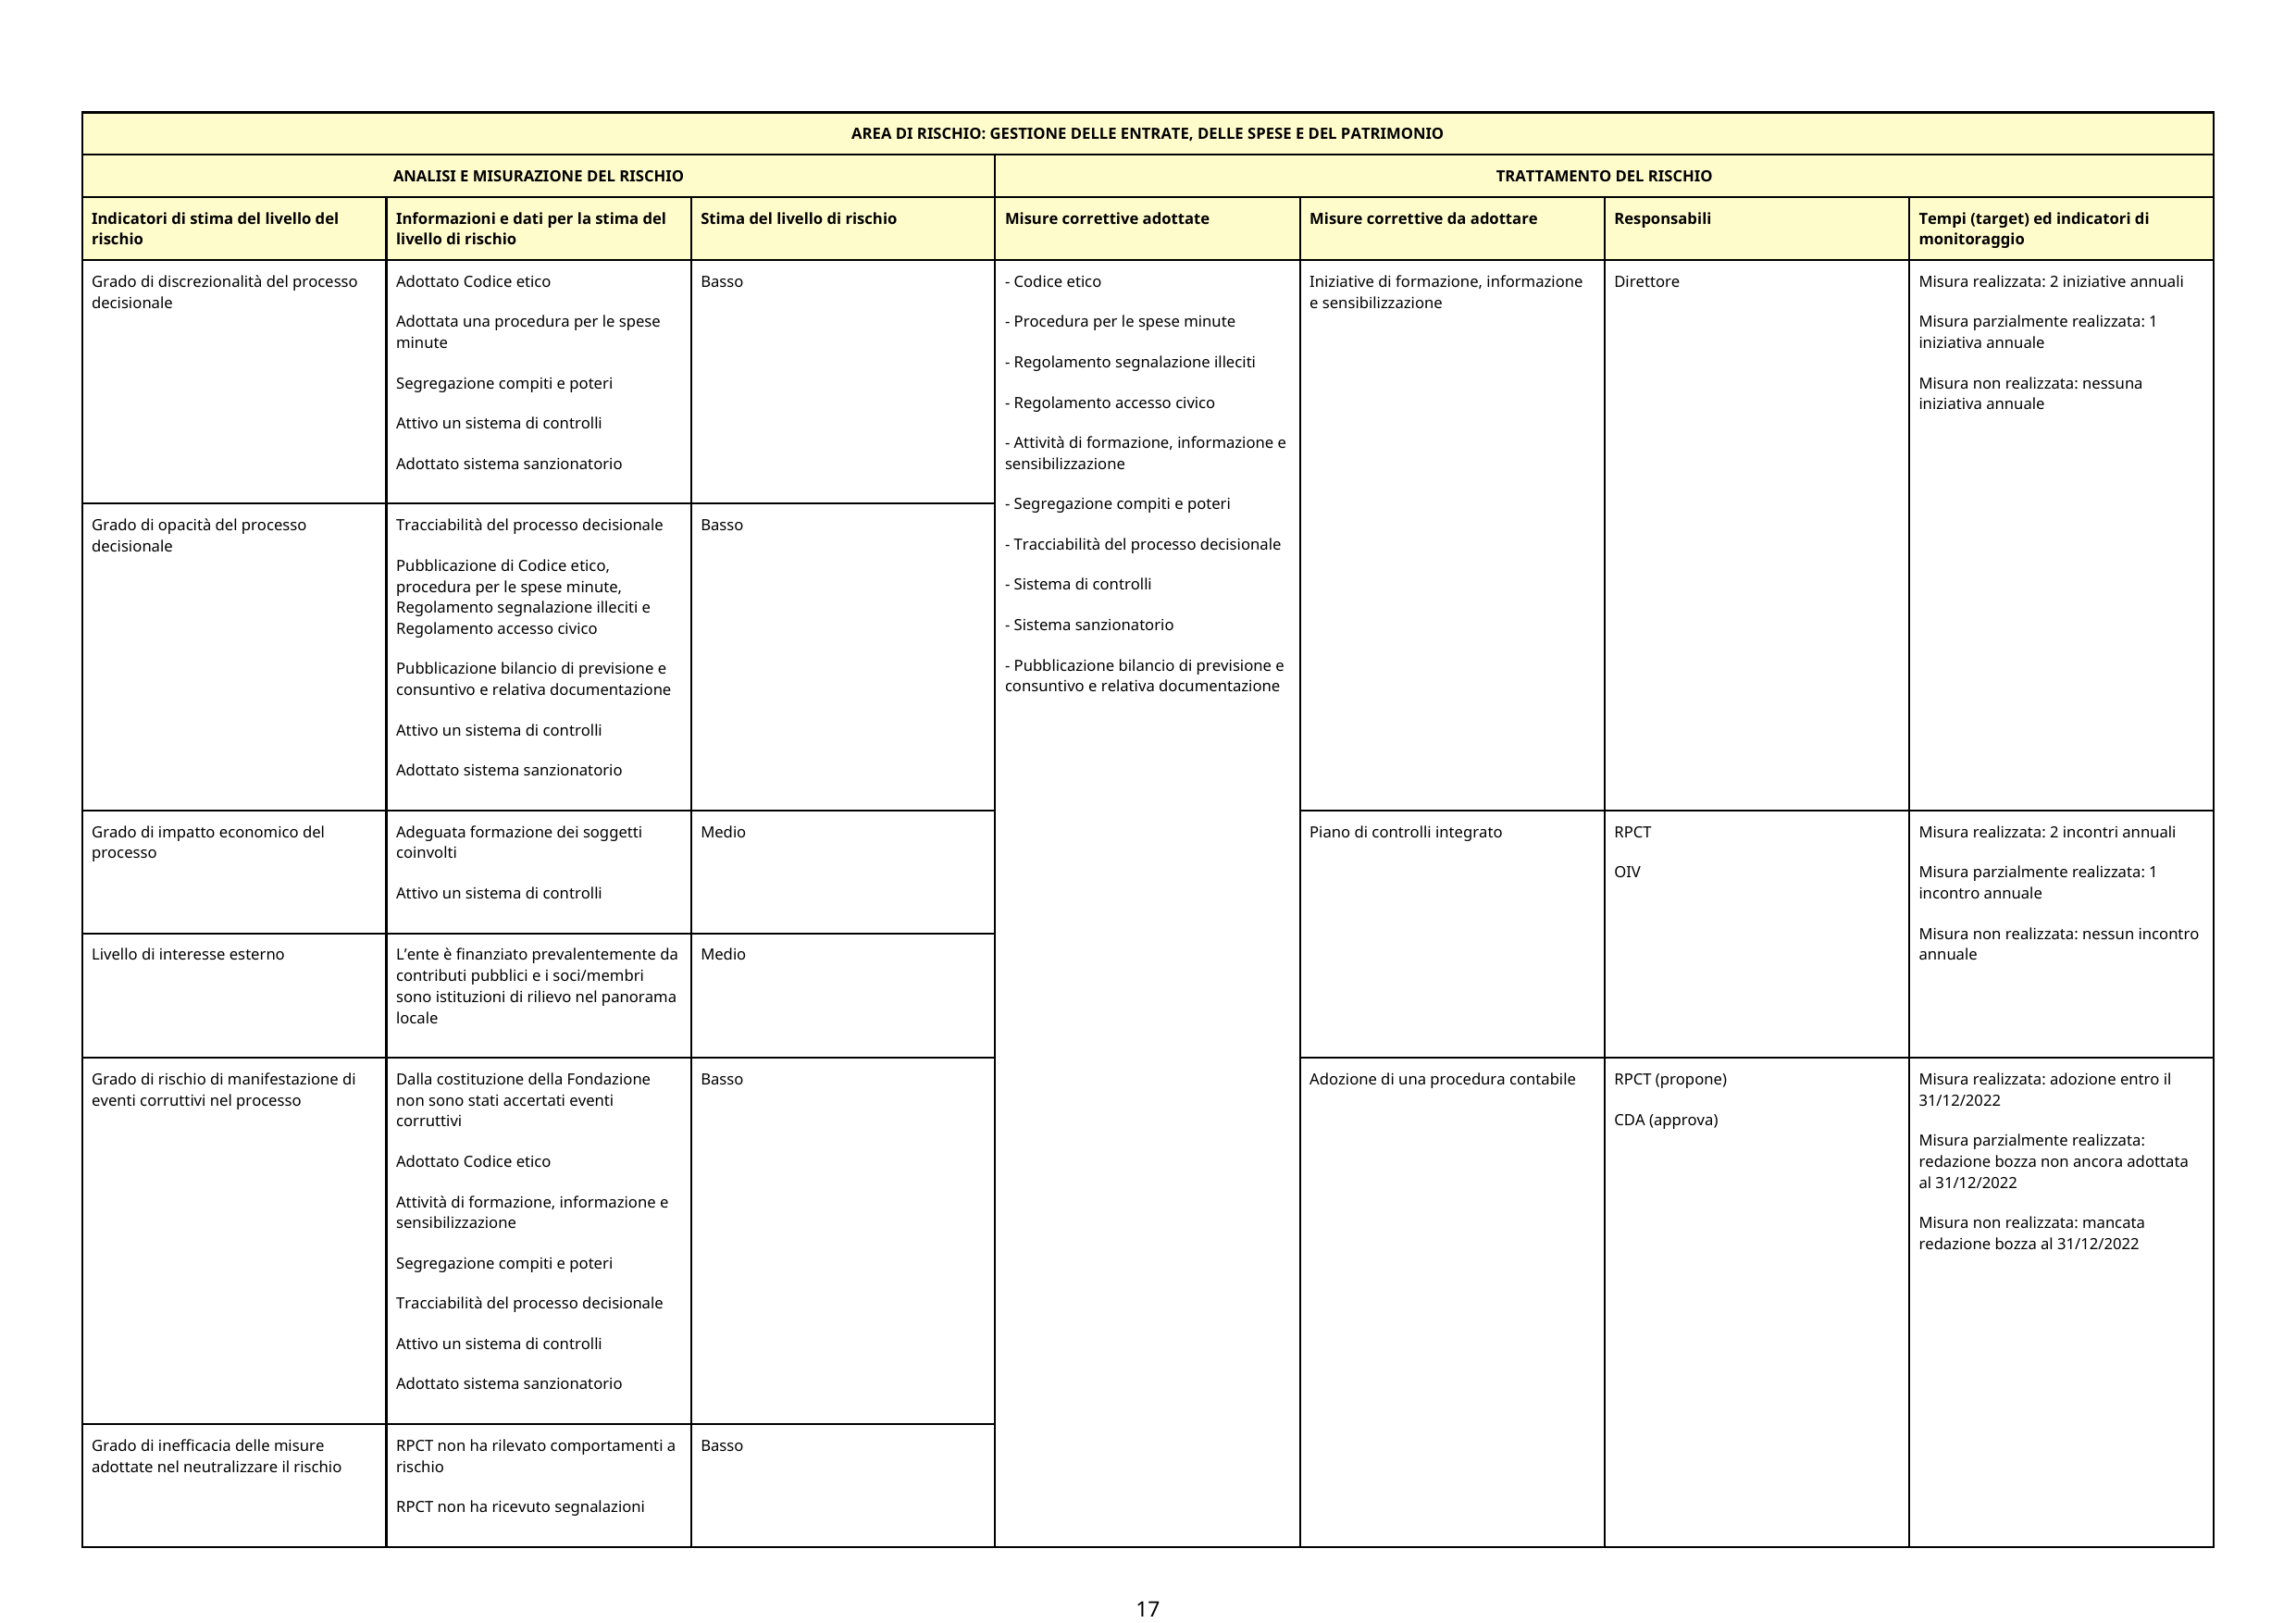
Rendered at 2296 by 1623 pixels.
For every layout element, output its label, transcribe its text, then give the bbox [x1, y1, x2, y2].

table_cell Basso [692, 261, 994, 502]
table_cell - Codice etico - Procedura per le spese minute - Regolamento segnalazione illeciti - Regolamento accesso civico - Attività di formazione, informazione e sensibilizzazione - Segregazione compiti e poteri - Tracciabilità del processo decisionale - Sistema di controlli - Sistema sanzionatorio - Pubblicazione bilancio di previsione e consuntivo e relativa documentazione [996, 261, 1299, 1546]
table_cell Tracciabilità del processo decisionale Pubblicazione di Codice etico, procedura per le spese minute, Regolamento segnalazione illeciti e Regolamento accesso civico Pubblicazione bilancio di previsione e consuntivo e relativa documentazione Attivo un sistema di controlli Adottato sistema sanzionatorio [388, 504, 690, 810]
table_cell Stima del livello di rischio [692, 198, 994, 259]
table_cell Direttore [1606, 261, 1908, 810]
table_cell Basso [692, 504, 994, 810]
table_cell Grado di discrezionalità del processo decisionale [83, 261, 385, 502]
table_cell Misure correttive da adottare [1301, 198, 1604, 259]
table_cell Grado di impatto economico del processo [83, 812, 385, 932]
table_cell RPCT OIV [1606, 812, 1908, 1057]
table_cell Livello di interesse esterno [83, 935, 385, 1057]
table_cell RPCT non ha rilevato comportamenti a rischio RPCT non ha ricevuto segnalazioni [388, 1425, 690, 1546]
table_cell Medio [692, 935, 994, 1057]
table_cell Grado di rischio di manifestazione di eventi corruttivi nel processo [83, 1059, 385, 1423]
table_cell Adozione di una procedura contabile [1301, 1059, 1604, 1546]
table_cell Misura realizzata: 2 iniziative annuali Misura parzialmente realizzata: 1 iniziativa annuale Misura non realizzata: nessuna iniziativa annuale [1910, 261, 2213, 810]
table_cell Basso [692, 1425, 994, 1546]
table_cell Responsabili [1606, 198, 1908, 259]
table_cell Piano di controlli integrato [1301, 812, 1604, 1057]
table_cell Dalla costituzione della Fondazione non sono stati accertati eventi corruttivi Adottato Codice etico Attività di formazione, informazione e sensibilizzazione Segregazione compiti e poteri Tracciabilità del processo decisionale Attivo un sistema di controlli Adottato sistema sanzionatorio [388, 1059, 690, 1423]
table_cell Medio [692, 812, 994, 932]
table_cell Informazioni e dati per la stima del livello di rischio [388, 198, 690, 259]
table_cell TRATTAMENTO DEL RISCHIO [996, 155, 2213, 196]
table_cell Adottato Codice etico Adottata una procedura per le spese minute Segregazione compiti e poteri Attivo un sistema di controlli Adottato sistema sanzionatorio [388, 261, 690, 502]
table_cell Misure correttive adottate [996, 198, 1299, 259]
table_cell ANALISI E MISURAZIONE DEL RISCHIO [83, 155, 994, 196]
table_cell Basso [692, 1059, 994, 1423]
table_cell Iniziative di formazione, informazione e sensibilizzazione [1301, 261, 1604, 810]
table_cell Grado di inefficacia delle misure adottate nel neutralizzare il rischio [83, 1425, 385, 1546]
table_cell Misura realizzata: 2 incontri annuali Misura parzialmente realizzata: 1 incontro annuale Misura non realizzata: nessun incontro annuale [1910, 812, 2213, 1057]
table_cell RPCT (propone) CDA (approva) [1606, 1059, 1908, 1546]
table_cell Misura realizzata: adozione entro il 31/12/2022 Misura parzialmente realizzata: redazione bozza non ancora adottata al 31/12/2022 Misura non realizzata: mancata redazione bozza al 31/12/2022 [1910, 1059, 2213, 1546]
table_cell Indicatori di stima del livello del rischio [83, 198, 385, 259]
table_header AREA DI RISCHIO: GESTIONE DELLE ENTRATE, DELLE SPESE E DEL PATRIMONIO [83, 114, 2213, 154]
table_cell Grado di opacità del processo decisionale [83, 504, 385, 810]
table_cell Adeguata formazione dei soggetti coinvolti Attivo un sistema di controlli [388, 812, 690, 932]
table_cell L’ente è finanziato prevalentemente da contributi pubblici e i soci/membri sono istituzioni di rilievo nel panorama locale [388, 935, 690, 1057]
table_cell Tempi (target) ed indicatori di monitoraggio [1910, 198, 2213, 259]
